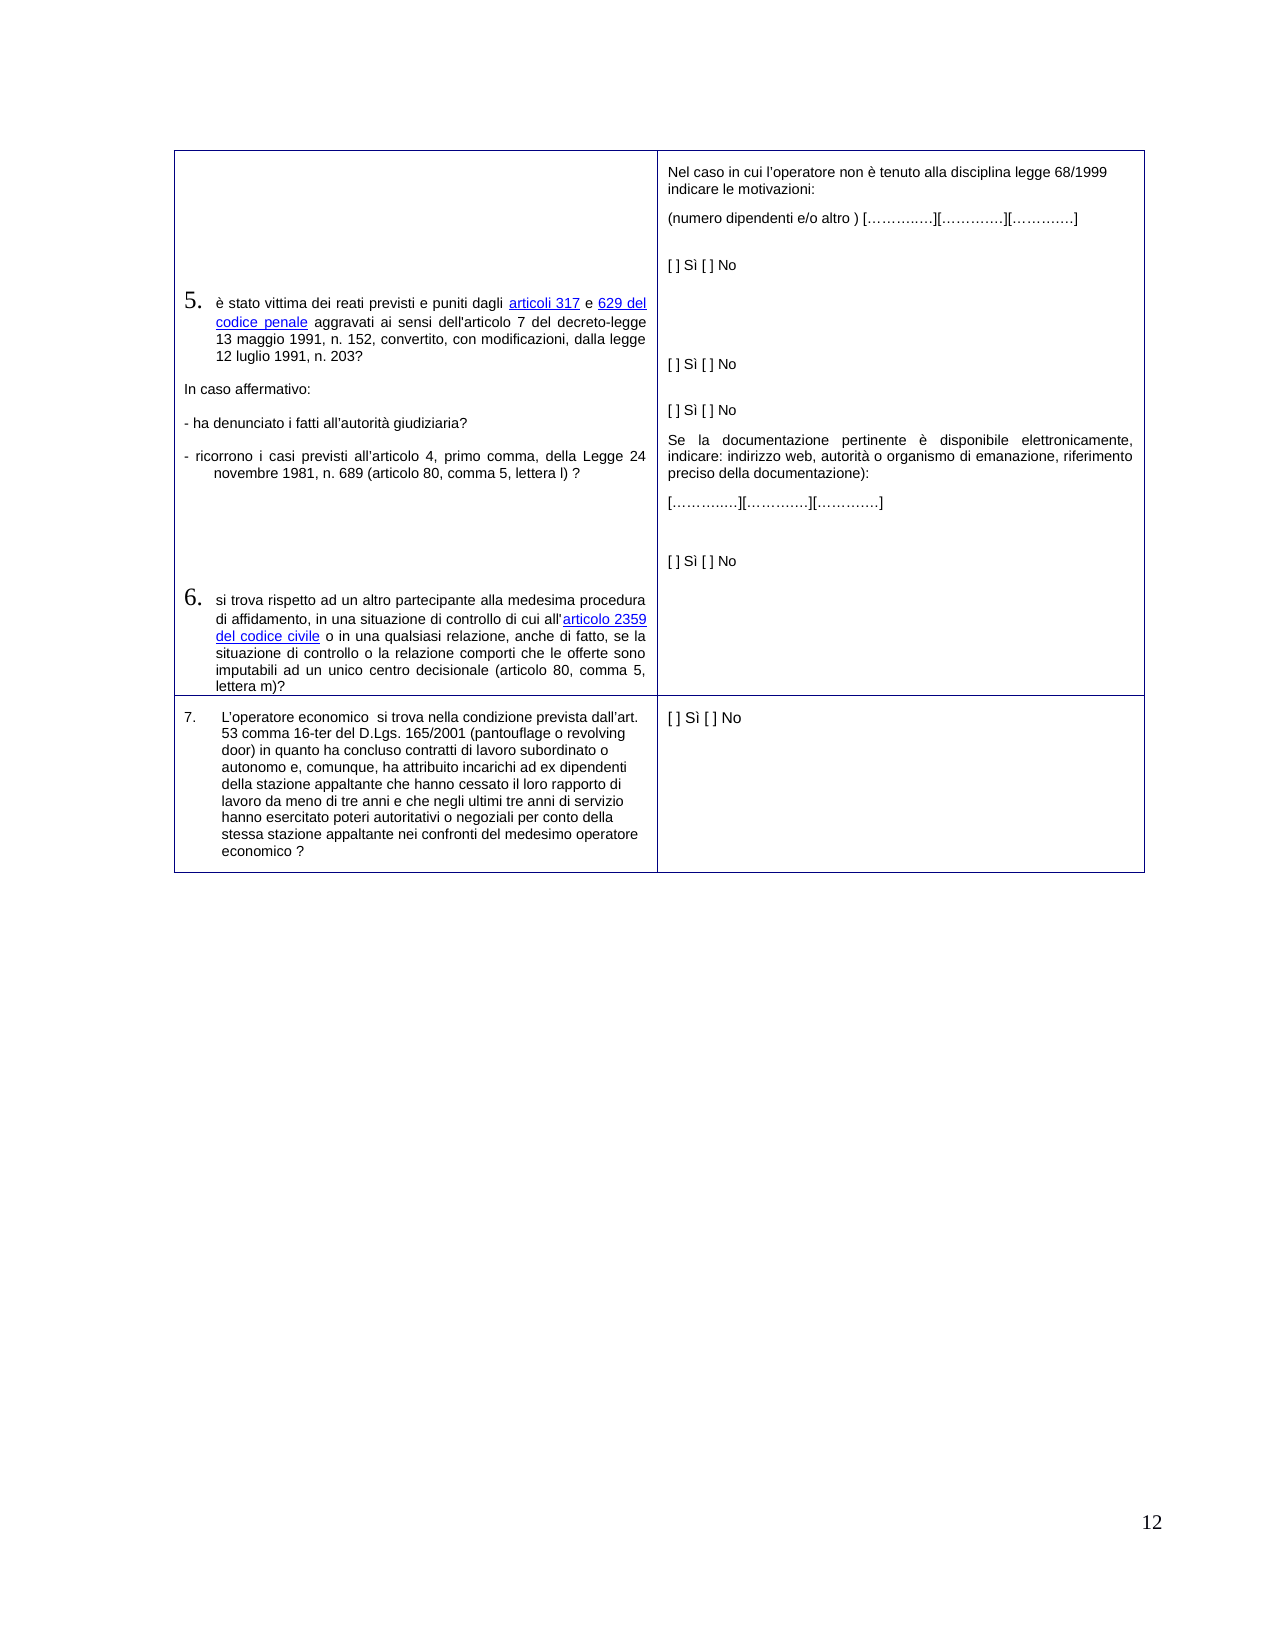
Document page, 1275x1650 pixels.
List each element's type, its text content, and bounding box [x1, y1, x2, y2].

table_cell L’operatore economico si trova in una delle seguenti situazioni ? è stato soggetto alla sanzione interdittiva di cui all'articolo 9, comma 2, lettera c) del decreto legislativo 8 giugno 2001, n. 231 o ad altra sanzione che comporta il divieto di contrarre con la pubblica amministrazione, compresi i provvedimenti interdittivi di cui all'articolo 14 del decreto legislativo 9 aprile 2008, n. 81 (Articolo 80, comma 5, lettera f); è iscritto nel casellario informatico tenuto dall'Osservatorio dell'ANAC per aver presentato false dichiarazioni o falsa documentazione ai fini del rilascio dell'attestazione di qualificazione, per il periodo durante il quale perdura l'iscrizione (Articolo 80, comma 5, lettera g); ha violato il divieto di intestazione fiduciaria di cui all'articolo 17 della legge 19 marzo 1990, n. 55 (Articolo 80, comma 5, lettera h)? In caso affermativo : - indicare la data dell’accertamento definitivo e l’autorità o organismo di emanazione: - la violazione è stata rimossa ? è in regola con le norme che disciplinano il diritto al lavoro dei disabili di cui alla legge 12 marzo 1999, n. 68 (Articolo 80, comma 5, lettera i); è stato vittima dei reati previsti e puniti dagli articoli 317 e 629 del codice penale aggravati ai sensi dell'articolo 7 del decreto-legge 13 maggio 1991, n. 152, convertito, con modificazioni, dalla legge 12 luglio 1991, n. 203? In caso affermativo: - ha denunciato i fatti all’autorità giudiziaria? - ricorrono i casi previsti all’articolo 4, primo comma, della Legge 24 novembre 1981, n. 689 (articolo 80, comma 5, lettera l) ? si trova rispetto ad un altro partecipante alla medesima procedura di affidamento, in una situazione di controllo di cui all'articolo 2359 del codice civile o in una qualsiasi relazione, anche di fatto, se la situazione di controllo o la relazione comporti che le offerte sono imputabili ad un unico centro decisionale (articolo 80, comma 5, lettera m)? [175, 151, 657, 695]
table_cell Nel caso in cui l’operatore non è tenuto alla disciplina legge 68/1999 indicare le motivazioni: (numero dipendenti e/o altro ) [………..…][……….…][……….…] [ ] Sì [ ] No [ ] Sì [ ] No [ ] Sì [ ] No Se la documentazione pertinente è disponibile elettronicamente, indicare: indirizzo web, autorità o organismo di emanazione, riferimento preciso della documentazione): [………..…][……….…][……….…] [ ] Sì [ ] No [658, 151, 1144, 695]
table_cell L’operatore economico si trova nella condizione prevista dall’art. 53 comma 16-ter del D.Lgs. 165/2001 (pantouflage o revolving door) in quanto ha concluso contratti di lavoro subordinato o autonomo e, comunque, ha attribuito incarichi ad ex dipendenti della stazione appaltante che hanno cessato il loro rapporto di lavoro da meno di tre anni e che negli ultimi tre anni di servizio hanno esercitato poteri autoritativi o negoziali per conto della stessa stazione appaltante nei confronti del medesimo operatore economico ? [175, 696, 657, 872]
table_cell [ ] Sì [ ] No [658, 696, 1144, 872]
